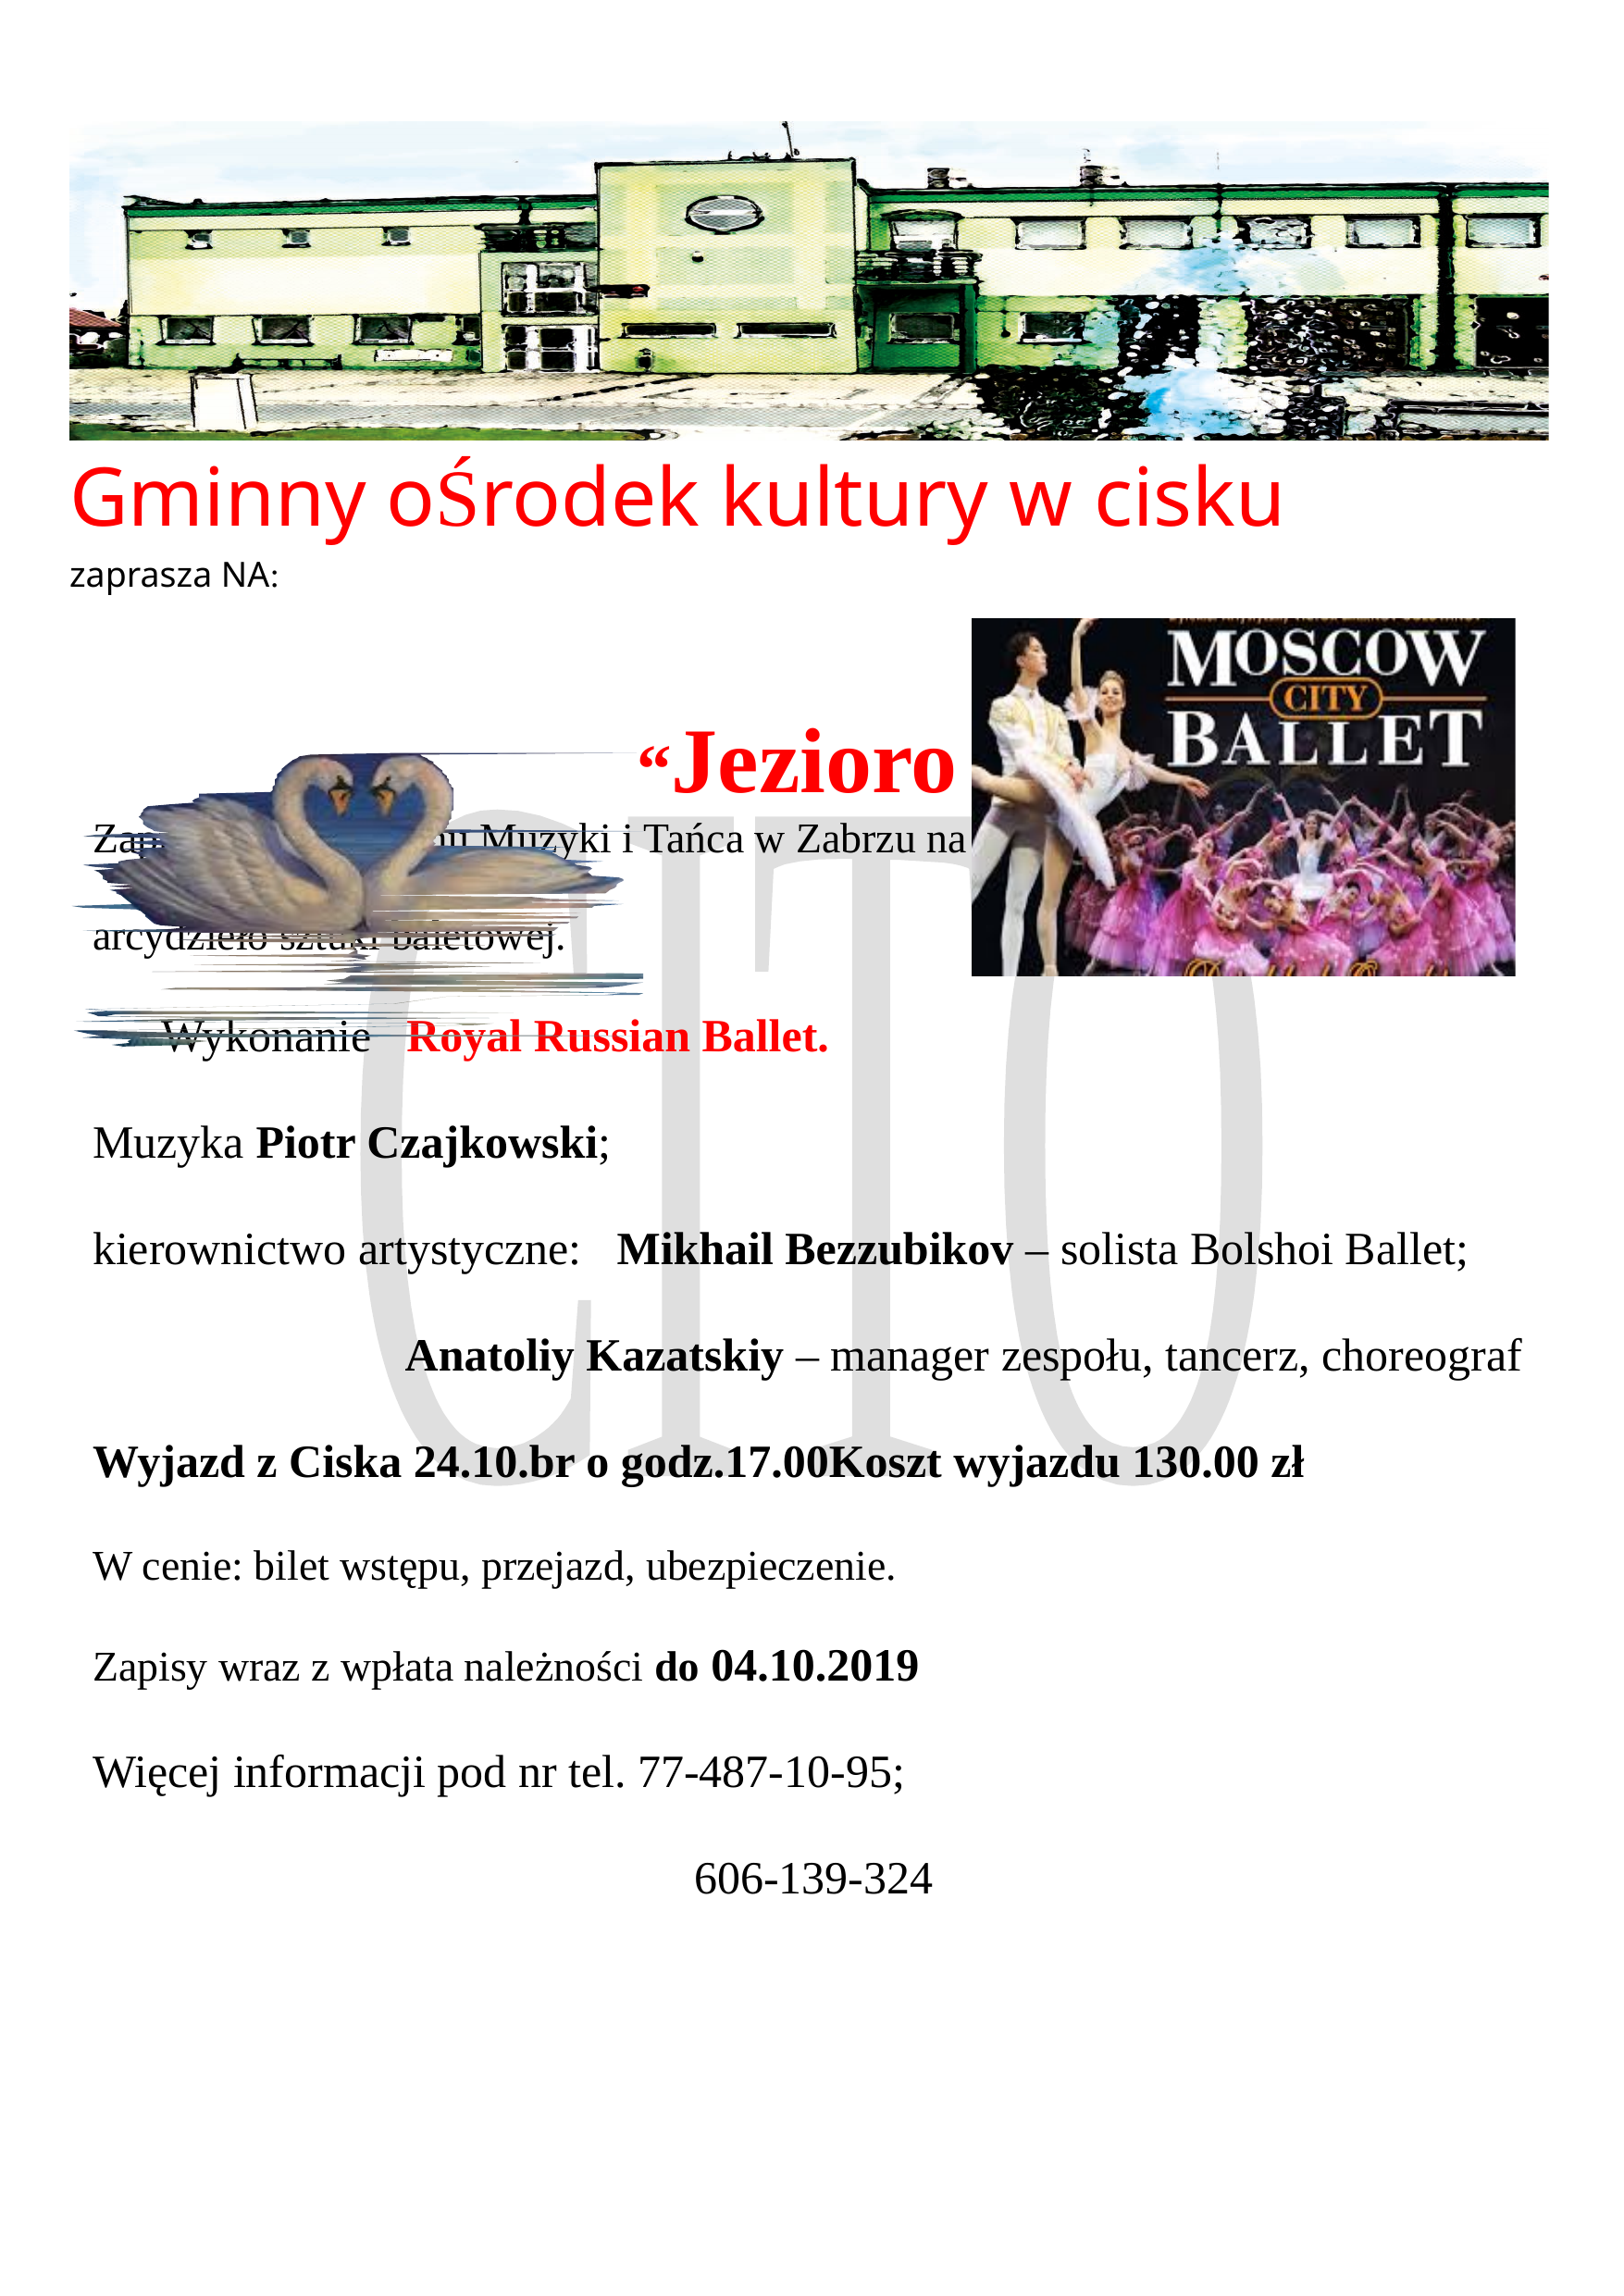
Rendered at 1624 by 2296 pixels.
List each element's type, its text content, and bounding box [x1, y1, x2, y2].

table_header [69, 597, 1554, 683]
table_cell [81, 2010, 1543, 2064]
text Gminny oŚrodek kultury w cisku zaprasza NA: [69, 121, 1554, 597]
table_header “Jezioro łabędzie” [69, 684, 1554, 2087]
table_header Zapraszamy do Domu Muzyki i Tańca w Zabrzu na arcydzieło sztuki baletowej. Wykonanie Royal Russian Ballet. Muzyka Piotr Czajkowski; kierownictwo artystyczne: Mikhail Bezzubikov – solista Bolshoi Ballet; Anatoliy Kazatskiy – manager zespołu, tancerz, choreograf Wyjazd z Ciska 24.10.br o godz.17.00Koszt wyjazdu 130.00 zł W cenie: bilet wstępu, przejazd, ubezpieczenie. Zapisy wraz z wpłata należności do 04.10.2019 Więcej informacji pod nr tel. 77-487-10-95; 606-139-324 [81, 813, 1543, 2010]
